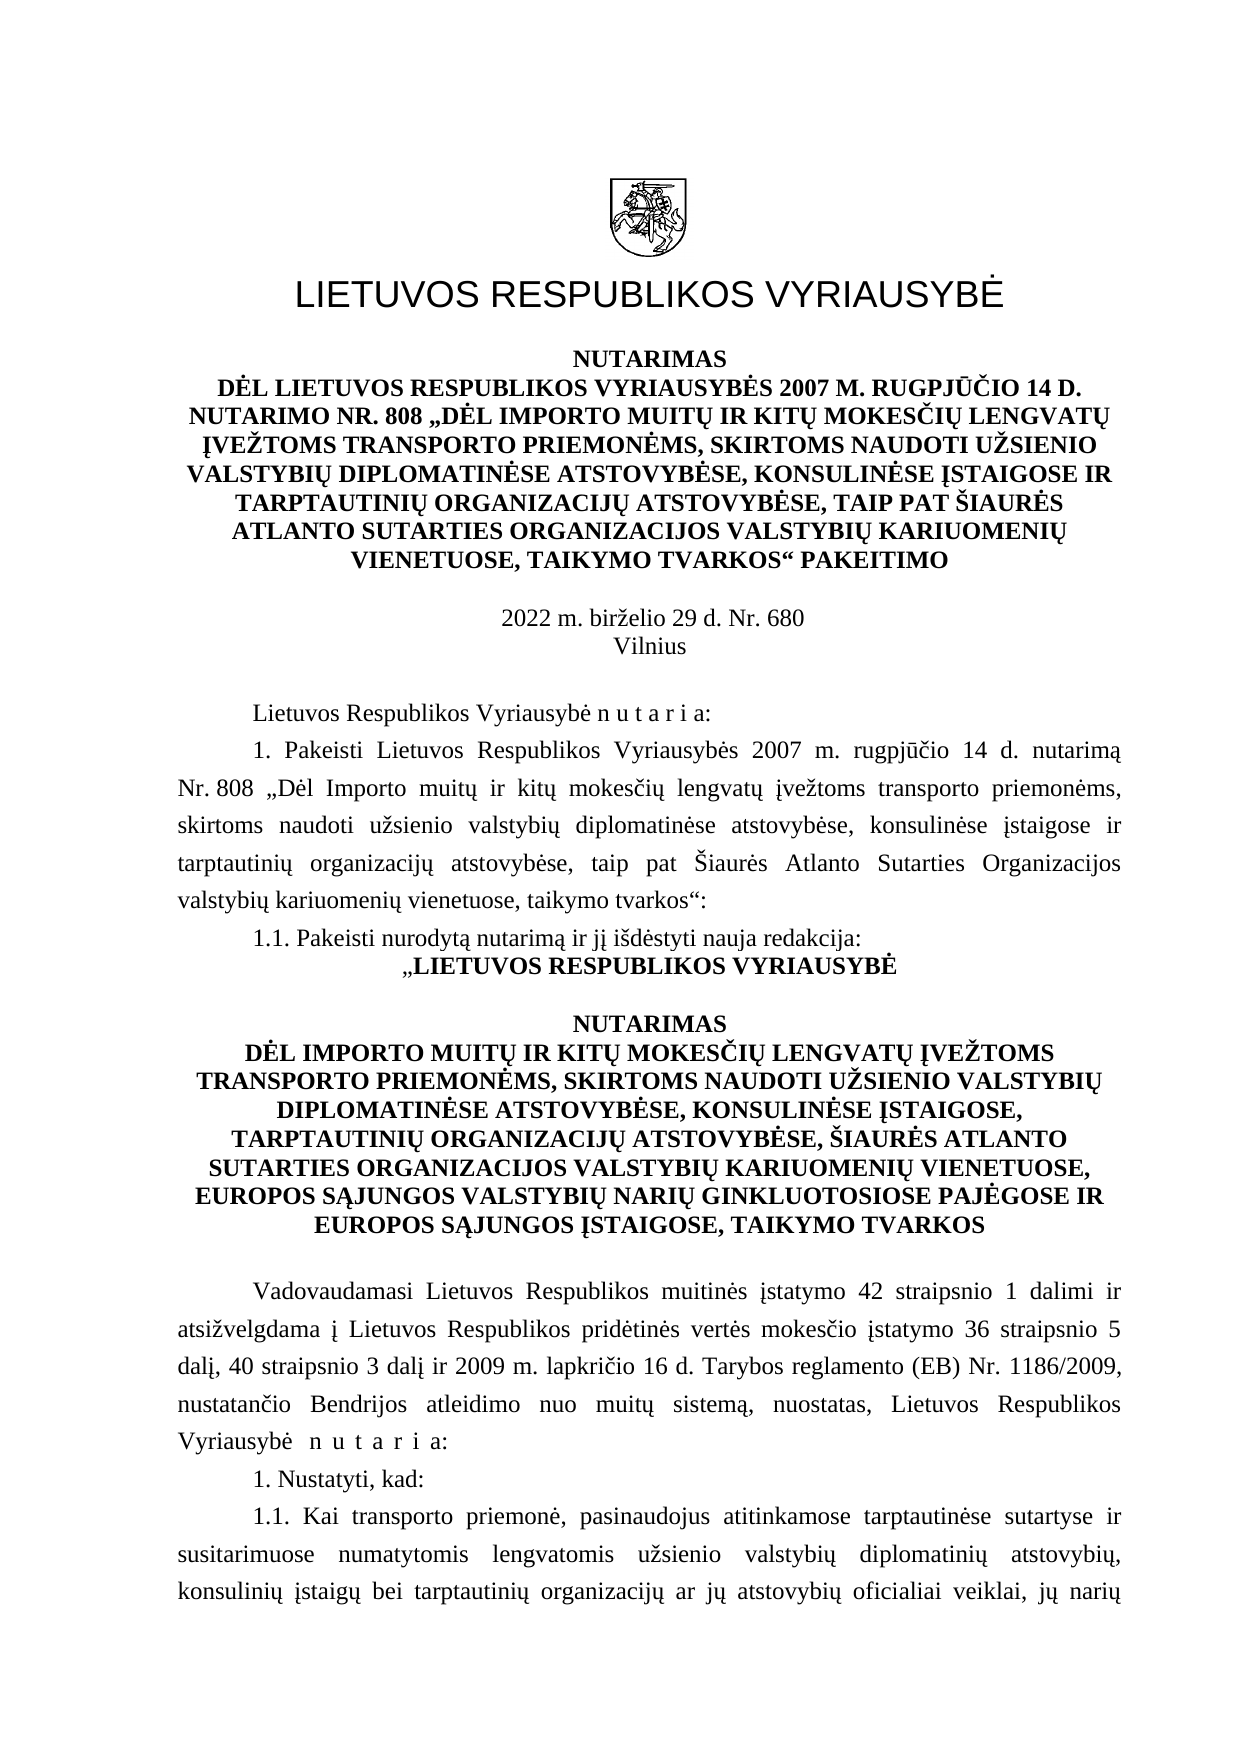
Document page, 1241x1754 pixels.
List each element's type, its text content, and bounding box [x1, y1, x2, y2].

text 2022 m. birželio 29 d. Nr. 680 [177, 603, 1122, 631]
text Vadovaudamasi Lietuvos Respublikos muitinės įstatymo 42 straipsnio 1 dalimi ir atsižvelgdama į Lietuvos Respublikos pridėtinės vertės mokesčio įstatymo 36 straipsnio 5 dalį, 40 straipsnio 3 dalį ir 2009 m. lapkričio 16 d. Tarybos reglamento (EB) Nr. 1186/2009, nustatančio Bendrijos atleidimo nuo muitų sistemą, nuostatas, Lietuvos Respublikos Vyriausybė nutaria: [177, 1268, 1122, 1455]
text 1. Nustatyti, kad: [177, 1455, 1122, 1493]
text 1.1. Pakeisti nurodytą nutarimą ir jį išdėstyti nauja redakcija: [177, 914, 1122, 951]
text 1.1. Kai transporto priemonė, pasinaudojus atitinkamose tarptautinėse sutartyse ir susitarimuose numatytomis lengvatomis užsienio valstybių diplomatinių atstovybių, konsulinių įstaigų bei tarptautinių organizacijų ar jų atstovybių oficialiai veiklai, jų narių [177, 1493, 1122, 1605]
text Lietuvos Respublikos Vyriausybė [177, 272, 1122, 315]
text nutarimas [177, 344, 1122, 373]
text NUTARIMAS [177, 1009, 1122, 1038]
text „LIETUVOS RESPUBLIKOS VYRIAUSYBĖ [177, 951, 1122, 980]
text 1. Pakeisti Lietuvos Respublikos Vyriausybės 2007 m. rugpjūčio 14 d. nutarimą Nr. 808 „Dėl Importo muitų ir kitų mokesčių lengvatų įvežtoms transporto priemonėms, skirtoms naudoti užsienio valstybių diplomatinėse atstovybėse, konsulinėse įstaigose ir tarptautinių organizacijų atstovybėse, taip pat Šiaurės Atlanto Sutarties Organizacijos valstybių kariuomenių vienetuose, taikymo tvarkos“: [177, 726, 1122, 914]
text Lietuvos Respublikos Vyriausybė n u t a r i a: [177, 689, 1122, 726]
text DĖL LIETUVOS RESPUBLIKOS VYRIAUSYBĖS 2007 M. RUGPJŪČIO 14 D. NUTARIMO NR. 808 „DĖL IMPORTO MUITŲ IR KITŲ MOKESČIŲ LENGVATŲ ĮVEŽTOMS TRANSPORTO PRIEMONĖMS, SKIRTOMS NAUDOTI UŽSIENIO VALSTYBIŲ DIPLOMATINĖSE ATSTOVYBĖSE, KONSULINĖSE ĮSTAIGOSE IR TARPTAUTINIŲ ORGANIZACIJŲ ATSTOVYBĖSE, TAIP PAT ŠIAURĖS ATLANTO SUTARTIES ORGANIZACIJOS VALSTYBIŲ KARIUOMENIŲ VIENETUOSE, TAIKYMO TVARKOS“ PAKEITIMO [177, 373, 1122, 574]
text Vilnius [177, 631, 1122, 660]
text DĖL IMPORTO MUITŲ IR KITŲ MOKESČIŲ LENGVATŲ ĮVEŽTOMS TRANSPORTO PRIEMONĖMS, SKIRTOMS NAUDOTI UŽSIENIO VALSTYBIŲ DIPLOMATINĖSE ATSTOVYBĖSE, KONSULINĖSE ĮSTAIGOSE, TARPTAUTINIŲ ORGANIZACIJŲ ATSTOVYBĖSE, ŠIAURĖS ATLANTO SUTARTIES ORGANIZACIJOS VALSTYBIŲ KARIUOMENIŲ VIENETUOSE, EUROPOS SĄJUNGOS VALSTYBIŲ NARIŲ GINKLUOTOSIOSE PAJĖGOSE IR EUROPOS SĄJUNGOS ĮSTAIGOSE, TAIKYMO TVARKOS [177, 1038, 1122, 1239]
